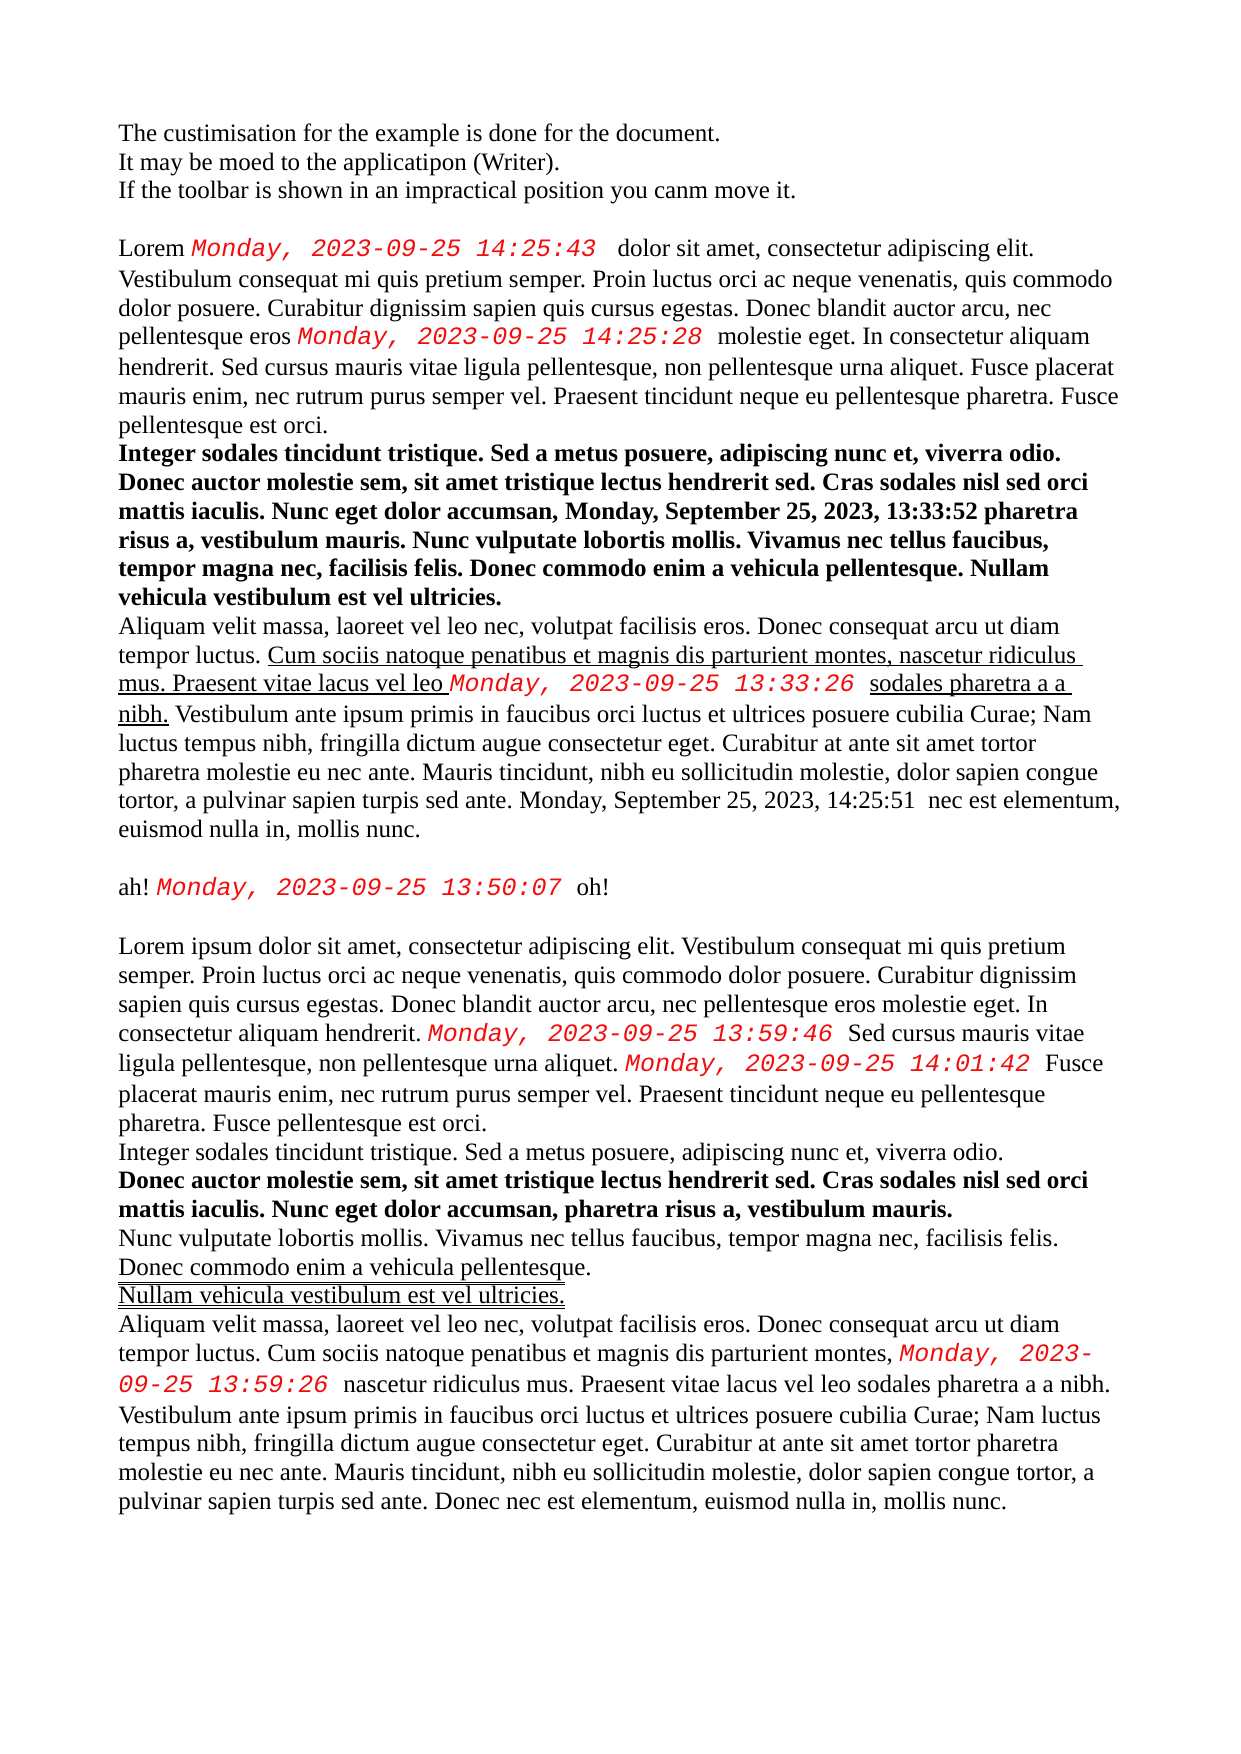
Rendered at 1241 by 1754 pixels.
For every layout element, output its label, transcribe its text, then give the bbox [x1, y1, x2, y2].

text Aliquam velit massa, laoreet vel leo nec, volutpat facilisis eros. Donec consequat arcu ut diam tempor luctus. Cum sociis natoque penatibus et magnis dis parturient montes, nascetur ridiculus mus. Praesent vitae lacus vel leo Monday, 2023-09-25 13:33:26 sodales pharetra a a nibh. Vestibulum ante ipsum primis in faucibus orci luctus et ultrices posuere cubilia Curae; Nam luctus tempus nibh, fringilla dictum augue consectetur eget. Curabitur at ante sit amet tortor pharetra molestie eu nec ante. Mauris tincidunt, nibh eu sollicitudin molestie, dolor sapien congue tortor, a pulvinar sapien turpis sed ante. Monday, September 25, 2023, 14:25:51 nec est elementum, euismod nulla in, mollis nunc. [118, 611, 1122, 843]
text Lorem Monday, 2023-09-25 14:25:43 dolor sit amet, consectetur adipiscing elit. Vestibulum consequat mi quis pretium semper. Proin luctus orci ac neque venenatis, quis commodo dolor posuere. Curabitur dignissim sapien quis cursus egestas. Donec blandit auctor arcu, nec pellentesque eros Monday, 2023-09-25 14:25:28 molestie eget. In consectetur aliquam hendrerit. Sed cursus mauris vitae ligula pellentesque, non pellentesque urna aliquet. Fusce placerat mauris enim, nec rutrum purus semper vel. Praesent tincidunt neque eu pellentesque pharetra. Fusce pellentesque est orci. [118, 233, 1122, 438]
text Integer sodales tincidunt tristique. Sed a metus posuere, adipiscing nunc et, viverra odio. Donec auctor molestie sem, sit amet tristique lectus hendrerit sed. Cras sodales nisl sed orci mattis iaculis. Nunc eget dolor accumsan, pharetra risus a, vestibulum mauris. Nunc vulputate lobortis mollis. Vivamus nec tellus faucibus, tempor magna nec, facilisis felis. Donec commodo enim a vehicula pellentesque. Nullam vehicula vestibulum est vel ultricies. [118, 1137, 1122, 1309]
text The custimisation for the example is done for the document. [118, 118, 1122, 147]
text ah! Monday, 2023-09-25 13:50:07 oh! [118, 872, 1122, 903]
text Lorem ipsum dolor sit amet, consectetur adipiscing elit. Vestibulum consequat mi quis pretium semper. Proin luctus orci ac neque venenatis, quis commodo dolor posuere. Curabitur dignissim sapien quis cursus egestas. Donec blandit auctor arcu, nec pellentesque eros molestie eget. In consectetur aliquam hendrerit. Monday, 2023-09-25 13:59:46 Sed cursus mauris vitae ligula pellentesque, non pellentesque urna aliquet. Monday, 2023-09-25 14:01:42 Fusce placerat mauris enim, nec rutrum purus semper vel. Praesent tincidunt neque eu pellentesque pharetra. Fusce pellentesque est orci. [118, 931, 1122, 1137]
text If the toolbar is shown in an impractical position you canm move it. [118, 176, 1122, 204]
text It may be moed to the applicatipon (Writer). [118, 147, 1122, 176]
text Integer sodales tincidunt tristique. Sed a metus posuere, adipiscing nunc et, viverra odio. Donec auctor molestie sem, sit amet tristique lectus hendrerit sed. Cras sodales nisl sed orci mattis iaculis. Nunc eget dolor accumsan, Monday, September 25, 2023, 13:33:52 pharetra risus a, vestibulum mauris. Nunc vulputate lobortis mollis. Vivamus nec tellus faucibus, tempor magna nec, facilisis felis. Donec commodo enim a vehicula pellentesque. Nullam vehicula vestibulum est vel ultricies. [118, 438, 1122, 611]
text Aliquam velit massa, laoreet vel leo nec, volutpat facilisis eros. Donec consequat arcu ut diam tempor luctus. Cum sociis natoque penatibus et magnis dis parturient montes, Monday, 2023-09-25 13:59:26 nascetur ridiculus mus. Praesent vitae lacus vel leo sodales pharetra a a nibh. Vestibulum ante ipsum primis in faucibus orci luctus et ultrices posuere cubilia Curae; Nam luctus tempus nibh, fringilla dictum augue consectetur eget. Curabitur at ante sit amet tortor pharetra molestie eu nec ante. Mauris tincidunt, nibh eu sollicitudin molestie, dolor sapien congue tortor, a pulvinar sapien turpis sed ante. Donec nec est elementum, euismod nulla in, mollis nunc. [118, 1309, 1122, 1515]
